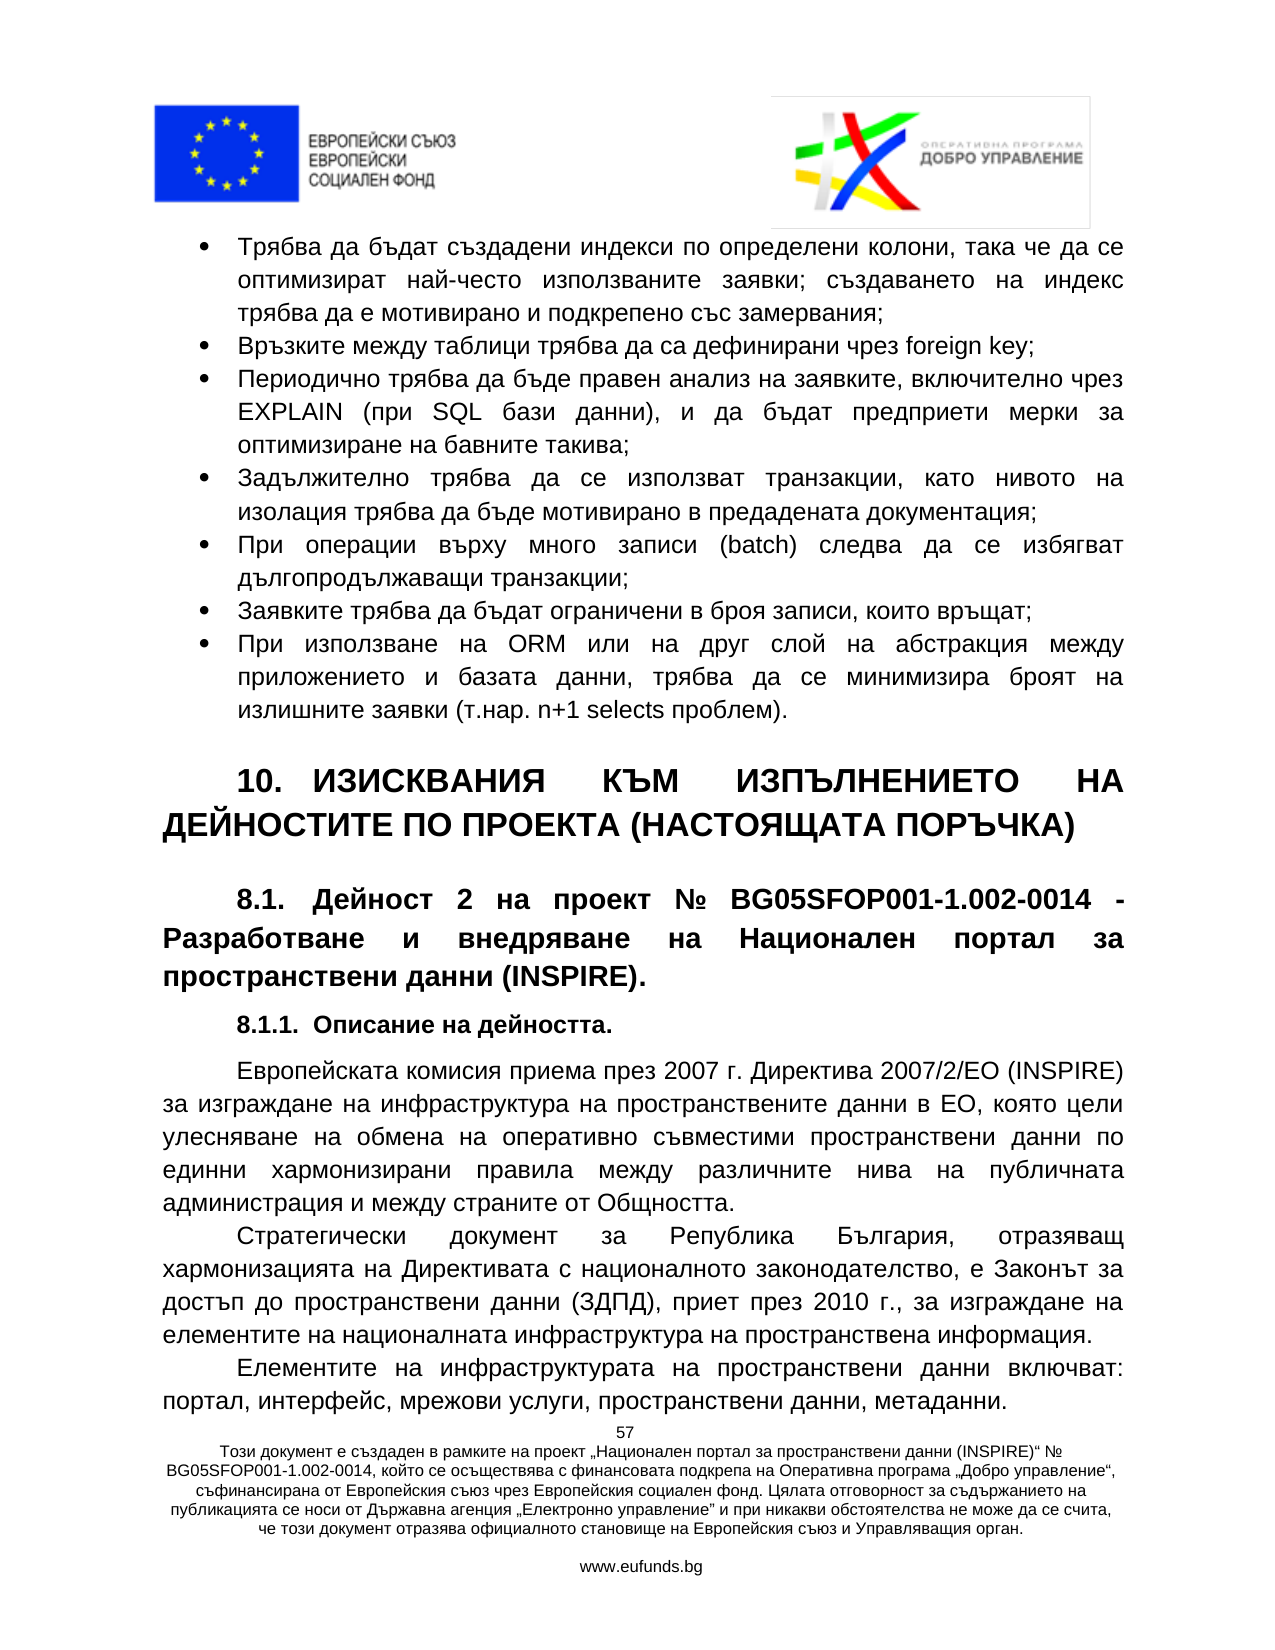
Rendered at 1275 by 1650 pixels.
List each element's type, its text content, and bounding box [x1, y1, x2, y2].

list Задължително трябва да се използват транзакции, като нивото на изолация трябва да бъде мотивирано в предадената документация; [200, 463, 1125, 525]
list Периодично трябва да бъде правен анализ на заявките, включително чрез EXPLAIN (при SQL бази данни), и да бъдат предприети мерки за оптимизиране на бавните такива; [200, 364, 1125, 459]
subtitle 8.1.1. Описание на дейността. [236, 1011, 1125, 1039]
subtitle Дейност 2 на проект № BG05SFOP001-1.002-0014 - Разработване и внедряване на Национален портал за пространствени данни (INSPIRE). [162, 882, 1125, 993]
list Връзките между таблици трябва да са дефинирани чрез foreign key; [200, 331, 1125, 360]
list При използване на ORM или на друг слой на абстракция между приложението и базата данни, трябва да се минимизира броят на излишните заявки (т.нар. n+1 selects проблем). [200, 629, 1125, 724]
list Трябва да бъдат създадени индекси по определени колони, така че да се оптимизират най-често използваните заявки; създаването на индекс трябва да е мотивирано и подкрепено със замервания; [200, 232, 1125, 327]
subtitle ИЗИСКВАНИЯ КЪМ ИЗПЪЛНЕНИЕТО НА ДЕЙНОСТИТЕ ПО ПРОЕКТА (НАСТОЯЩАТА ПОРЪЧКА) [162, 761, 1125, 844]
list При операции върху много записи (batch) следва да се избягват дългопродължаващи транзакции; [200, 529, 1125, 591]
text Стратегически документ за Република България, отразяващ хармонизацията на Директивата с националното законодателство, е Законът за достъп до пространствени данни (ЗДПД), приет през 2010 г., за изграждане на елементите на националната инфраструктура на пространствена информация. [162, 1221, 1125, 1349]
text Европейската комисия приема през 2007 г. Директива 2007/2/ЕО (INSPIRE) за изграждане на инфраструктура на пространствените данни в ЕО, която цели улесняване на обмена на оперативно съвместими пространствени данни по единни хармонизирани правила между различните нива на публичната администрация и между страните от Общността. [162, 1056, 1125, 1217]
list Заявките трябва да бъдат ограничени в броя записи, които връщат; [200, 596, 1125, 624]
text Елементите на инфраструктурата на пространствени данни включват: портал, интерфейс, мрежови услуги, пространствени данни, метаданни. [162, 1353, 1125, 1415]
